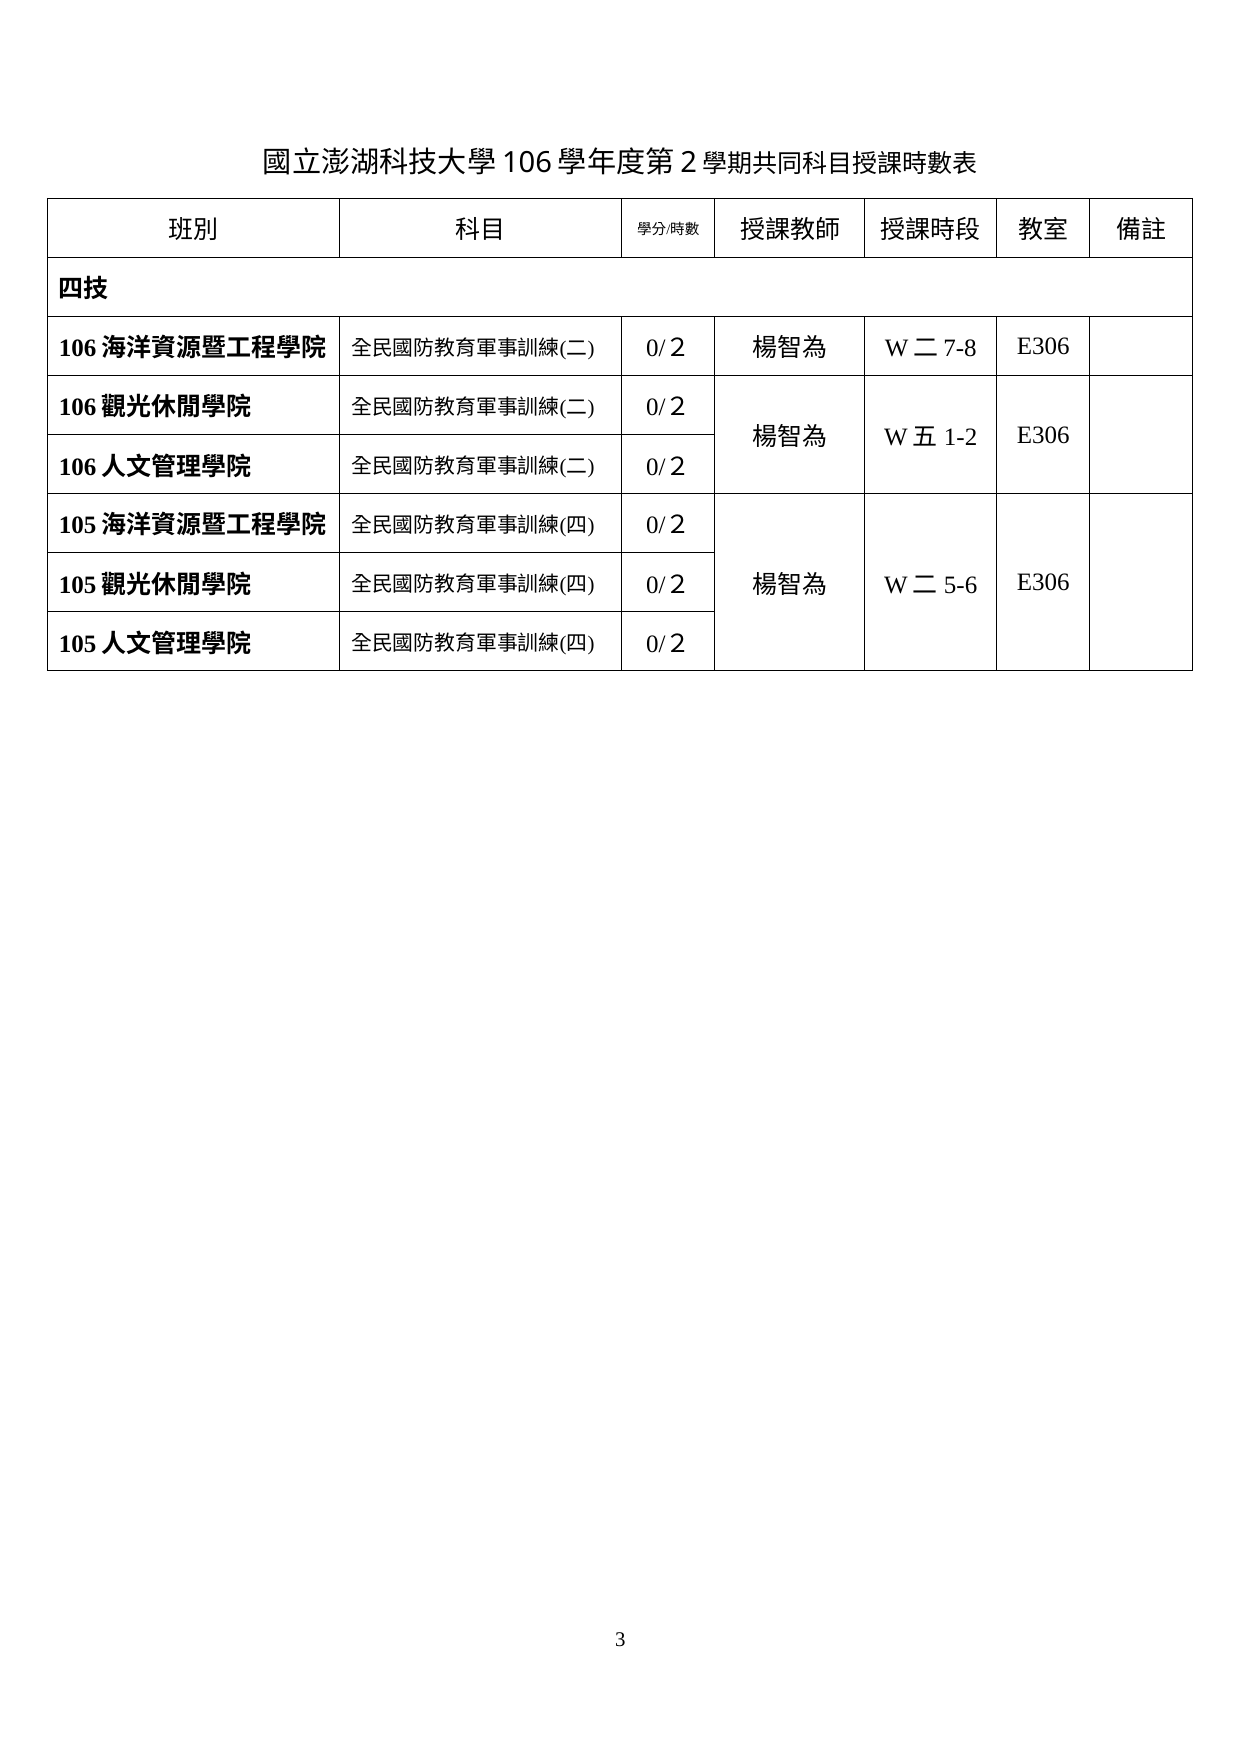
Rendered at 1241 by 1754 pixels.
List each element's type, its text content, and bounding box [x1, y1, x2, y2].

table_header 學分/時數 [622, 199, 714, 257]
table_cell [1090, 494, 1192, 670]
table_cell 全民國防教育軍事訓練(二) [340, 317, 621, 375]
table_cell 0/２ [622, 612, 714, 670]
table_cell W五 1-2 [865, 376, 996, 493]
table_cell 楊智為 [715, 494, 864, 670]
table_cell 全民國防教育軍事訓練(四) [340, 612, 621, 670]
table_cell 105人文管理學院 [48, 612, 339, 670]
table_cell 105觀光休閒學院 [48, 553, 339, 611]
table_cell E306 [997, 317, 1089, 375]
table_header 授課教師 [715, 199, 864, 257]
table_header 班別 [48, 199, 339, 257]
table_cell 0/２ [622, 435, 714, 493]
table_header 授課時段 [865, 199, 996, 257]
table_cell 楊智為 [715, 376, 864, 493]
table_cell 106觀光休閒學院 [48, 376, 339, 434]
table_cell [1090, 317, 1192, 375]
table_cell 全民國防教育軍事訓練(四) [340, 494, 621, 552]
table_cell 0/２ [622, 494, 714, 552]
table_cell 0/２ [622, 376, 714, 434]
table_cell 全民國防教育軍事訓練(二) [340, 376, 621, 434]
table_cell W二 5-6 [865, 494, 996, 670]
table_cell E306 [997, 376, 1089, 493]
table_cell [1090, 376, 1192, 493]
table_cell 全民國防教育軍事訓練(二) [340, 435, 621, 493]
table_cell W二7-8 [865, 317, 996, 375]
table_cell 106人文管理學院 [48, 435, 339, 493]
table_cell 四技 [48, 258, 1192, 316]
text 國立澎湖科技大學106學年度第2學期共同科目授課時數表 [59, 123, 1181, 198]
table_cell E306 [997, 494, 1089, 670]
table_cell 106海洋資源暨工程學院 [48, 317, 339, 375]
table_header 教室 [997, 199, 1089, 257]
table_header 備註 [1090, 199, 1192, 257]
table_cell 0/２ [622, 553, 714, 611]
table_cell 全民國防教育軍事訓練(四) [340, 553, 621, 611]
table_cell 105海洋資源暨工程學院 [48, 494, 339, 552]
table_header 科目 [340, 199, 621, 257]
table_cell 0/２ [622, 317, 714, 375]
table_cell 楊智為 [715, 317, 864, 375]
